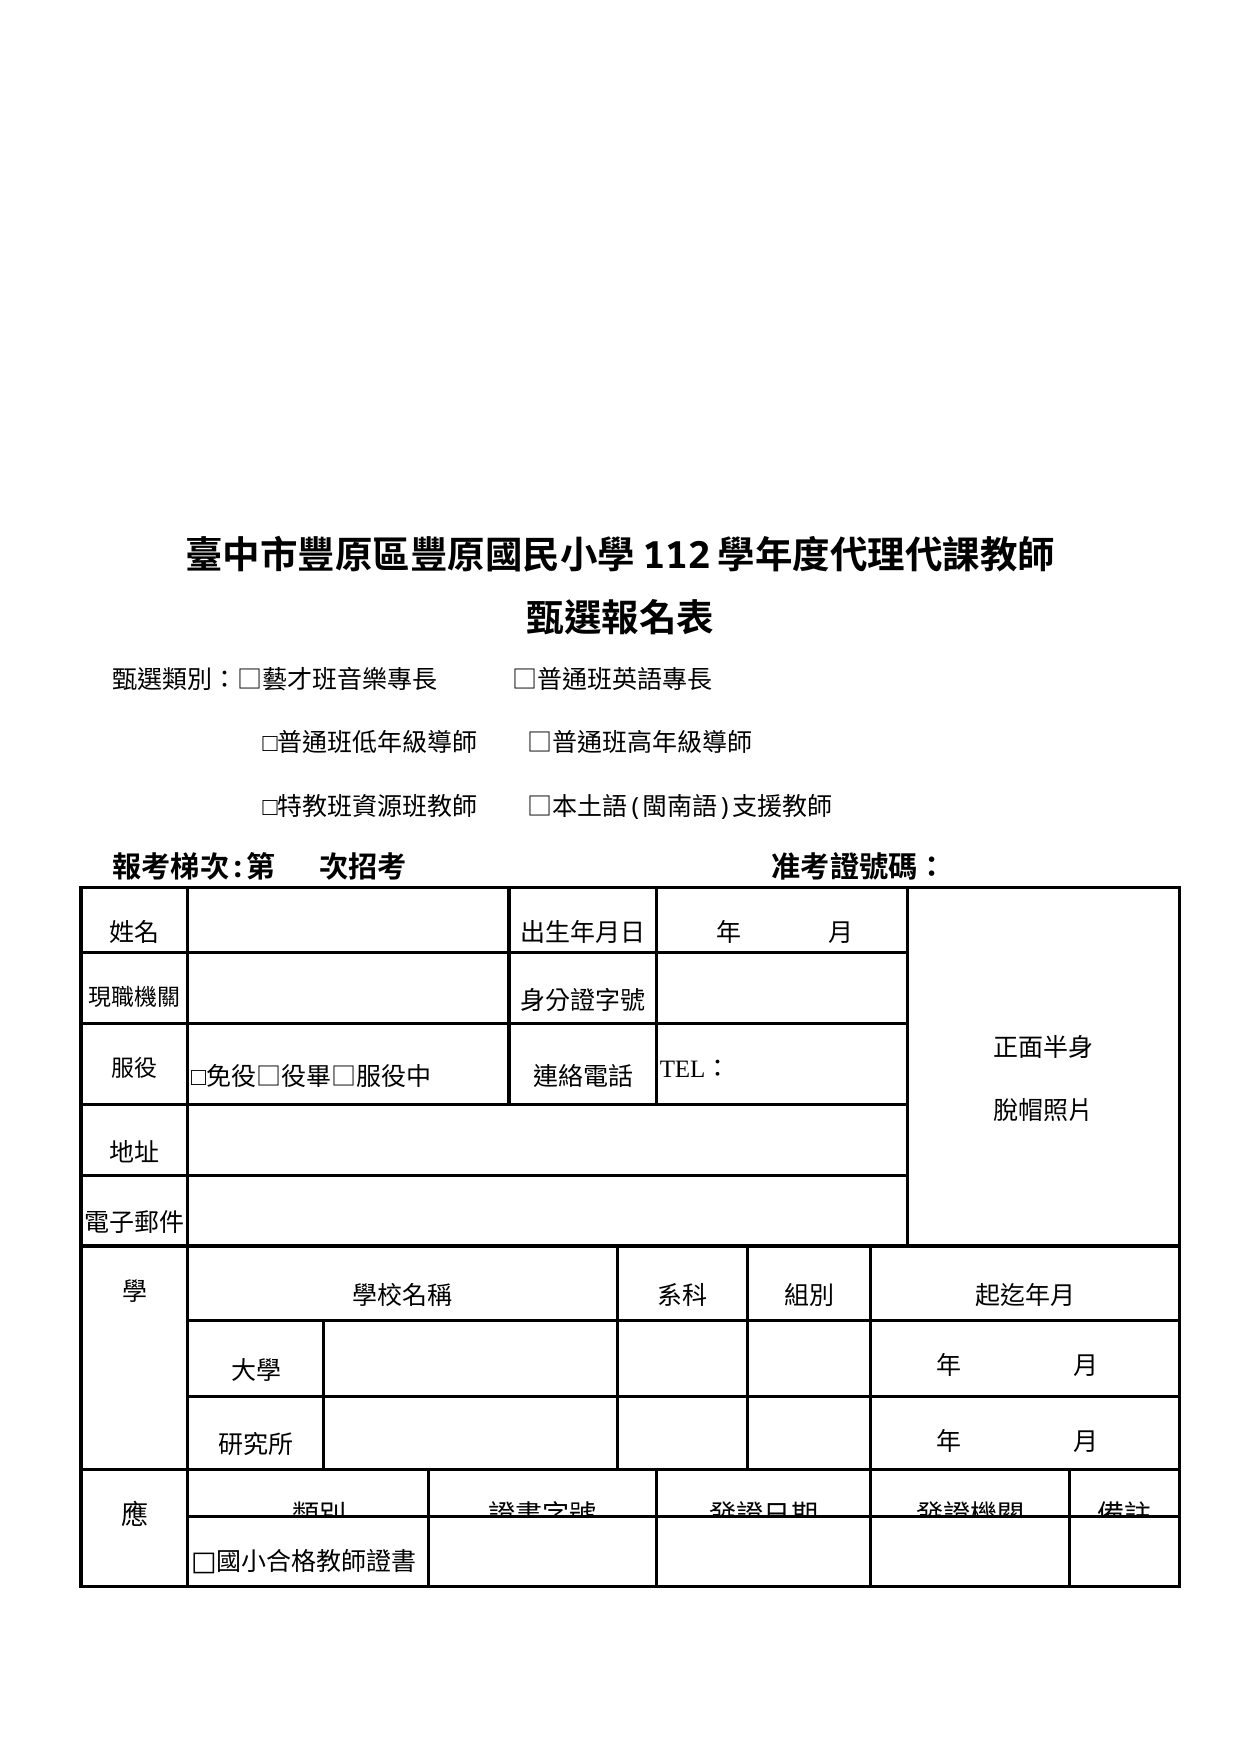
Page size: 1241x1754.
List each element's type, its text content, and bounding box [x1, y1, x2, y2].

table_cell 連絡電話 [511, 1025, 655, 1103]
table_cell 大學 [189, 1322, 322, 1394]
table_cell □免役□役畢□服役中 [189, 1025, 507, 1103]
text □普通班低年級導師 □普通班高年級導師 [112, 698, 1128, 761]
table_cell [325, 1322, 616, 1394]
table_cell 現職機關學校 [83, 954, 186, 1022]
table_cell 研究所 [189, 1398, 322, 1468]
table_cell 年 月 日 [872, 1322, 1178, 1394]
table_header 年 月 日 [658, 889, 906, 951]
table_cell [619, 1322, 746, 1394]
table_cell 組別 [749, 1248, 869, 1319]
table_cell 類別 [189, 1471, 427, 1514]
table_cell 服役 情形 [83, 1025, 186, 1103]
table_cell 身分證字號 [511, 954, 655, 1022]
table_cell 備註 [1071, 1471, 1178, 1514]
table_cell 應 繳 驗 證 件 [83, 1471, 186, 1585]
table_cell [872, 1518, 1068, 1585]
table_cell 學 歷 [83, 1248, 186, 1468]
table_header 出生年月日 [511, 889, 655, 951]
table_cell 學校名稱 [189, 1248, 616, 1319]
table_cell TEL： 手機： [658, 1025, 906, 1103]
table_cell 發證機關 [872, 1471, 1068, 1514]
table_cell 電子郵件 [83, 1177, 186, 1244]
text 報考梯次:第 次招考 准考證號碼： [112, 823, 1128, 886]
table_cell 地址 [83, 1106, 186, 1173]
table_cell [325, 1398, 616, 1468]
table_cell [749, 1322, 869, 1394]
table_cell 證書字號 [430, 1471, 655, 1514]
table_cell 系科 [619, 1248, 746, 1319]
table_cell [1071, 1518, 1178, 1585]
table_cell 發證日期 [658, 1471, 869, 1514]
text 甄選報名表 [112, 573, 1128, 636]
table_header 正面半身 脫帽照片 [909, 889, 1178, 1244]
table_cell 發證日期 [770, 1505, 783, 1512]
text 臺中市豐原區豐原國民小學112學年度代理代課教師 [112, 511, 1128, 573]
table_cell [619, 1398, 746, 1468]
table_cell [430, 1518, 655, 1585]
table_cell [189, 1106, 906, 1173]
table_cell [658, 1518, 869, 1585]
table_cell 類別 [323, 1504, 330, 1510]
table_cell [189, 954, 507, 1022]
table_cell 起迄年月 [872, 1248, 1178, 1319]
text 甄選類別：□藝才班音樂專長 □普通班英語專長 [112, 636, 1128, 698]
table_cell □國小合格教師證書 [189, 1518, 427, 1585]
table_cell [658, 954, 906, 1022]
table_cell [749, 1398, 869, 1468]
table_cell 年 月 日 [872, 1398, 1178, 1468]
text □特教班資源班教師 □本土語(閩南語)支援教師 [112, 761, 1128, 823]
table_header 姓名 [83, 889, 186, 951]
table_header [189, 889, 507, 951]
table_cell [189, 1177, 906, 1244]
